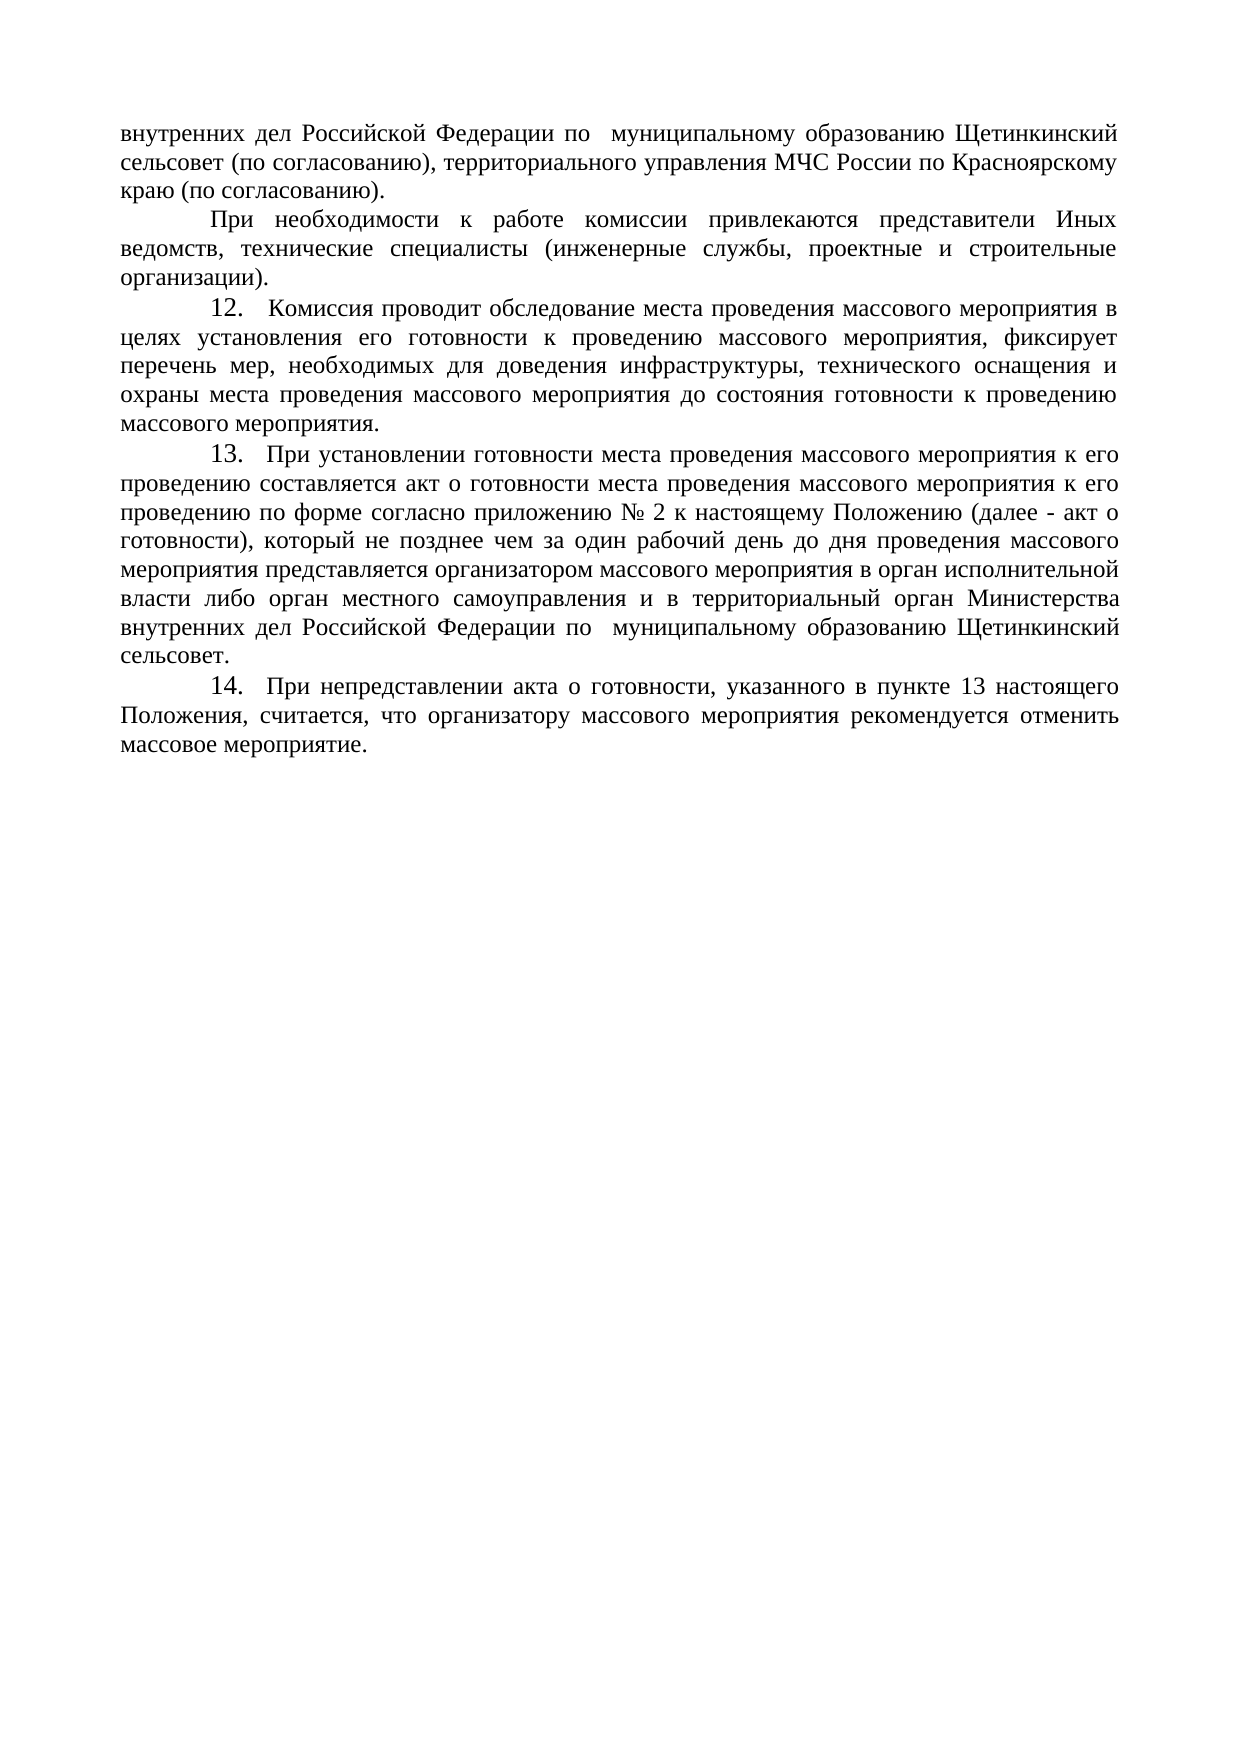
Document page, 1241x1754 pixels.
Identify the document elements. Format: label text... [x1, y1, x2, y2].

list При установлении готовности места проведения массового мероприятия к его проведению составляется акт о готовности места проведения массового мероприятия к его проведению по форме согласно приложению № 2 к настоящему Положению (далее - акт о готовности), который не позднее чем за один рабочий день до дня проведения массового мероприятия представляется организатором массового мероприятия в орган исполнительной власти либо орган местного самоуправления и в территориальный орган Министерства внутренних дел Российской Федерации по муниципальному образованию Щетинкинский сельсовет. [120, 437, 1120, 669]
list Комиссия проводит обследование места проведения массового мероприятия в целях установления его готовности к проведению массового мероприятия, фиксирует перечень мер, необходимых для доведения инфраструктуры, технического оснащения и охраны места проведения массового мероприятия до состояния готовности к проведению массового мероприятия. [120, 291, 1118, 437]
list При непредставлении акта о готовности, указанного в пункте 13 настоящего Положения, считается, что организатору массового мероприятия рекомендуется отменить массовое мероприятие. [120, 669, 1120, 758]
text При необходимости к работе комиссии привлекаются представители Иных ведомств, технические специалисты (инженерные службы, проектные и строительные организации). [120, 204, 1118, 291]
text внутренних дел Российской Федерации по муниципальному образованию Щетинкинский сельсовет (по согласованию), территориального управления МЧС России по Красноярскому краю (по согласованию). [120, 118, 1118, 204]
